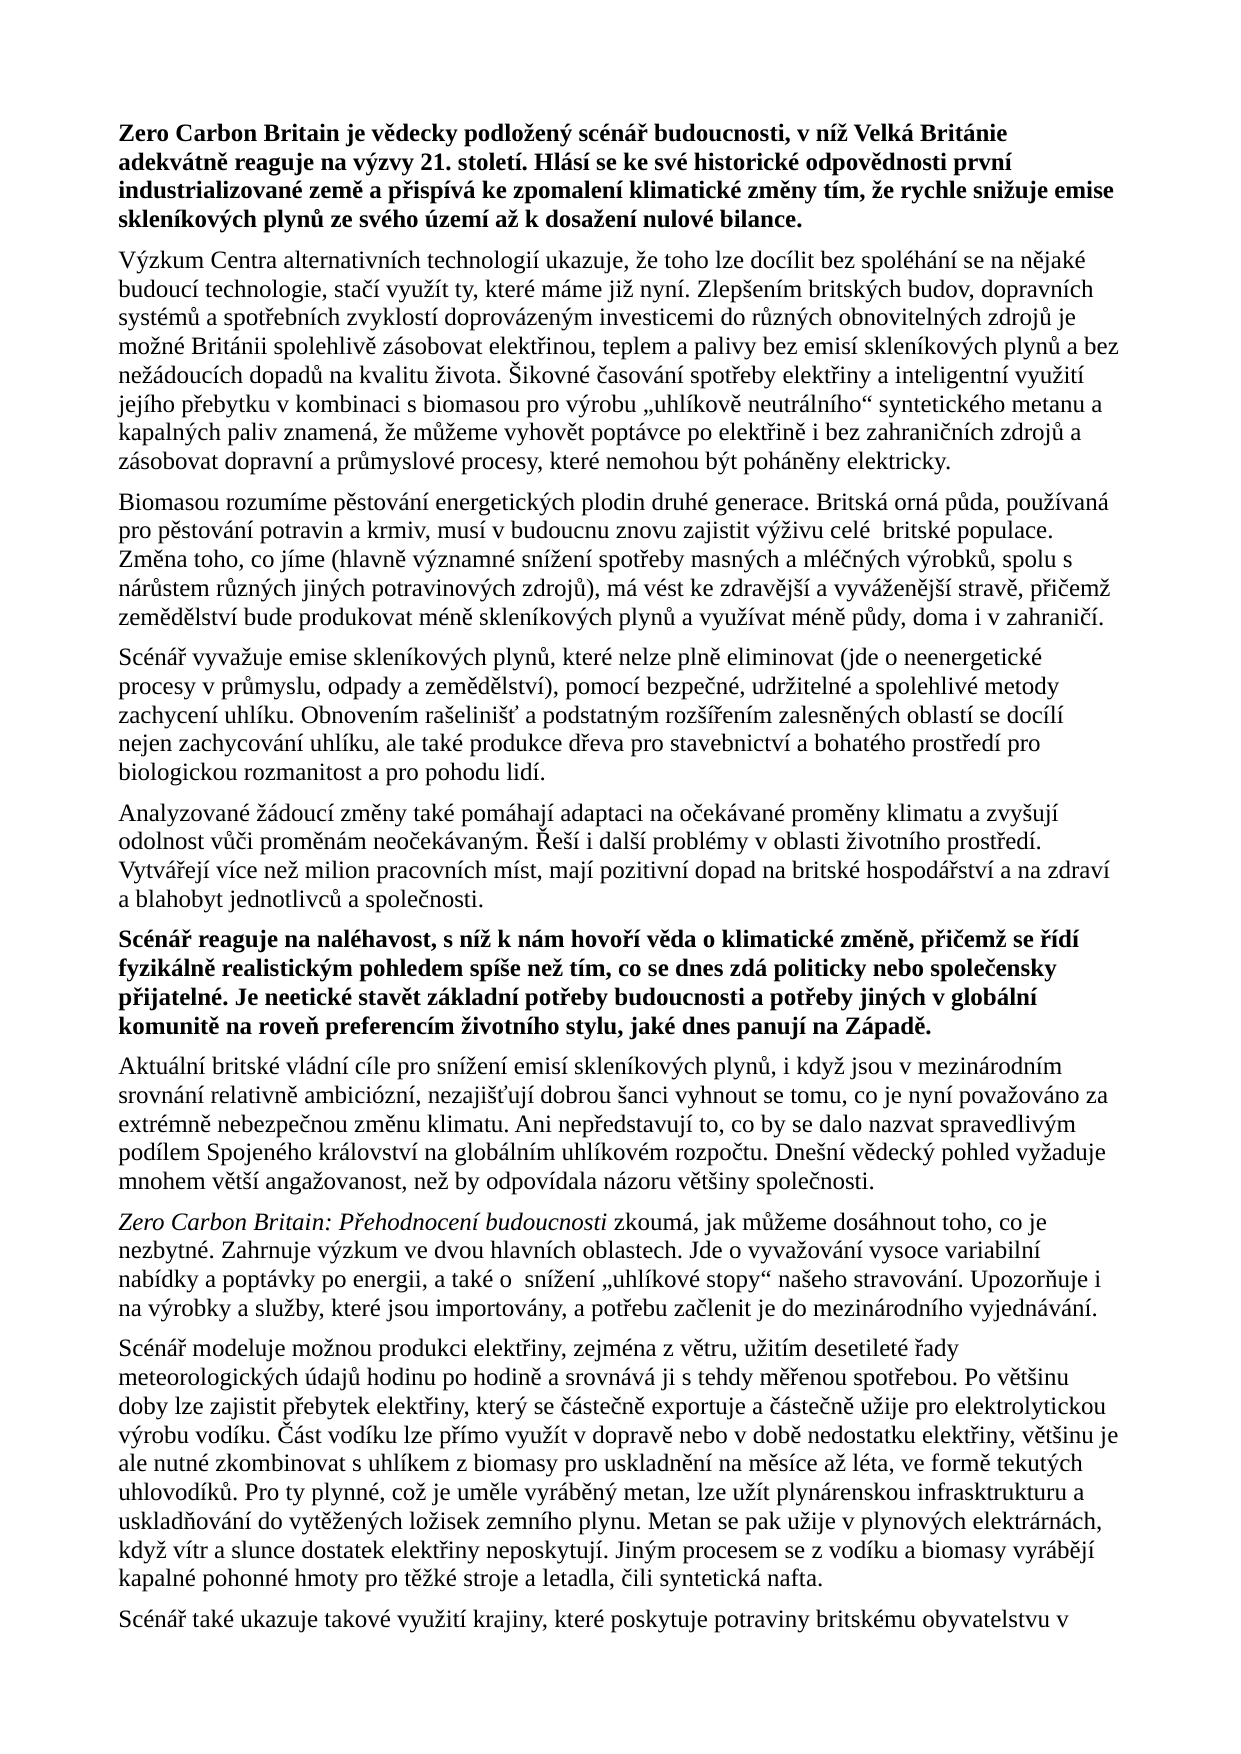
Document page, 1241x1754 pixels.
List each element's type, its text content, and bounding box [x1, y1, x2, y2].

text Analyzované žádoucí změny také pomáhají adaptaci na očekávané proměny klimatu a zvyšují odolnost vůči proměnám neočekávaným. Řeší i další problémy v oblasti životního prostředí. Vytvářejí více než milion pracovních míst, mají pozitivní dopad na britské hospodářství a na zdraví a blahobyt jednotlivců a společnosti. [118, 798, 1122, 913]
text Zero Carbon Britain: Přehodnocení budoucnosti zkoumá, jak můžeme dosáhnout toho, co je nezbytné. Zahrnuje výzkum ve dvou hlavních oblastech. Jde o vyvažování vysoce variabilní nabídky a poptávky po energii, a také o snížení „uhlíkové stopy“ našeho stravování. Upozorňuje i na výrobky a služby, které jsou importovány, a potřebu začlenit je do mezinárodního vyjednávání. [118, 1207, 1122, 1322]
text Scénář reaguje na naléhavost, s níž k nám hovoří věda o klimatické změně, přičemž se řídí fyzikálně realistickým pohledem spíše než tím, co se dnes zdá politicky nebo společensky přijatelné. Je neetické stavět základní potřeby budoucnosti a potřeby jiných v globální komunitě na roveň preferencím životního stylu, jaké dnes panují na Západě. [118, 924, 1122, 1039]
text Aktuální britské vládní cíle pro snížení emisí skleníkových plynů, i když jsou v mezinárodním srovnání relativně ambiciózní, nezajišťují dobrou šanci vyhnout se tomu, co je nyní považováno za extrémně nebezpečnou změnu klimatu. Ani nepředstavují to, co by se dalo nazvat spravedlivým podílem Spojeného království na globálním uhlíkovém rozpočtu. Dnešní vědecký pohled vyžaduje mnohem větší angažovanost, než by odpovídala názoru většiny společnosti. [118, 1051, 1122, 1195]
text Scénář modeluje možnou produkci elektřiny, zejména z větru, užitím desetileté řady meteorologických údajů hodinu po hodině a srovnává ji s tehdy měřenou spotřebou. Po většinu doby lze zajistit přebytek elektřiny, který se částečně exportuje a částečně užije pro elektrolytickou výrobu vodíku. Část vodíku lze přímo využít v dopravě nebo v době nedostatku elektřiny, většinu je ale nutné zkombinovat s uhlíkem z biomasy pro uskladnění na měsíce až léta, ve formě tekutých uhlovodíků. Pro ty plynné, což je uměle vyráběný metan, lze užít plynárenskou infrasktrukturu a uskladňování do vytěžených ložisek zemního plynu. Metan se pak užije v plynových elektrárnách, když vítr a slunce dostatek elektřiny neposkytují. Jiným procesem se z vodíku a biomasy vyrábějí kapalné pohonné hmoty pro těžké stroje a letadla, čili syntetická nafta. [118, 1333, 1122, 1592]
text Scénář vyvažuje emise skleníkových plynů, které nelze plně eliminovat (jde o neenergetické procesy v průmyslu, odpady a zemědělství), pomocí bezpečné, udržitelné a spolehlivé metody zachycení uhlíku. Obnovením rašelinišť a podstatným rozšířením zalesněných oblastí se docílí nejen zachycování uhlíku, ale také produkce dřeva pro stavebnictví a bohatého prostředí pro biologickou rozmanitost a pro pohodu lidí. [118, 642, 1122, 786]
text Výzkum Centra alternativních technologií ukazuje, že toho lze docílit bez spoléhání se na nějaké budoucí technologie, stačí využít ty, které máme již nyní. Zlepšením britských budov, dopravních systémů a spotřebních zvyklostí doprovázeným investicemi do různých obnovitelných zdrojů je možné Británii spolehlivě zásobovat elektřinou, teplem a palivy bez emisí skleníkových plynů a bez nežádoucích dopadů na kvalitu života. Šikovné časování spotřeby elektřiny a inteligentní využití jejího přebytku v kombinaci s biomasou pro výrobu „uhlíkově neutrálního“ syntetického metanu a kapalných paliv znamená, že můžeme vyhovět poptávce po elektřině i bez zahraničních zdrojů a zásobovat dopravní a průmyslové procesy, které nemohou být poháněny elektricky. [118, 245, 1122, 475]
text Biomasou rozumíme pěstování energetických plodin druhé generace. Britská orná půda, používaná pro pěstování potravin a krmiv, musí v budoucnu znovu zajistit výživu celé britské populace. Změna toho, co jíme (hlavně významné snížení spotřeby masných a mléčných výrobků, spolu s nárůstem různých jiných potravinových zdrojů), má vést ke zdravější a vyváženější stravě, přičemž zemědělství bude produkovat méně skleníkových plynů a využívat méně půdy, doma i v zahraničí. [118, 487, 1122, 630]
text Zero Carbon Britain je vědecky podložený scénář budoucnosti, v níž Velká Británie adekvátně reaguje na výzvy 21. století. Hlásí se ke své historické odpovědnosti první industrializované země a přispívá ke zpomalení klimatické změny tím, že rychle snižuje emise skleníkových plynů ze svého území až k dosažení nulové bilance. [118, 118, 1122, 233]
text Scénář také ukazuje takové využití krajiny, které poskytuje potraviny britskému obyvatelstvu v [118, 1604, 1122, 1633]
